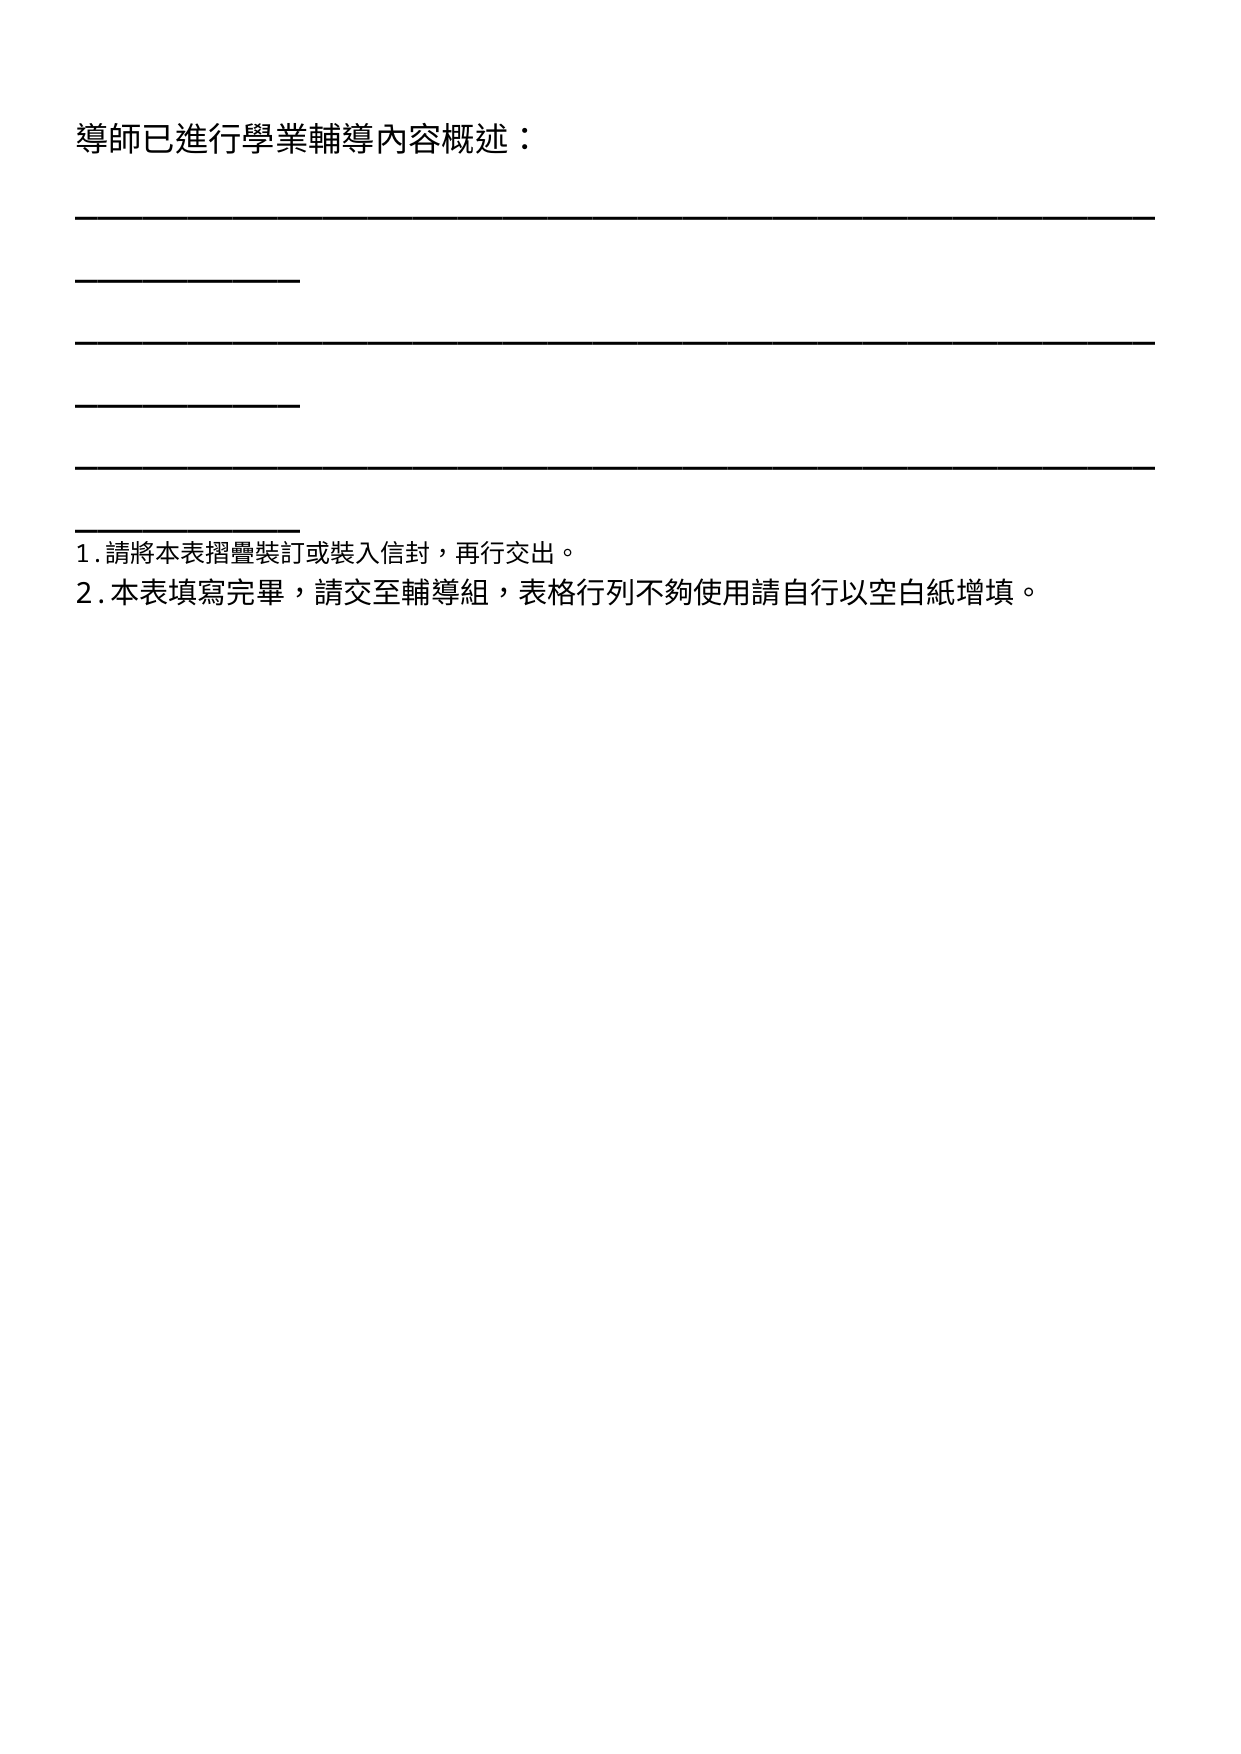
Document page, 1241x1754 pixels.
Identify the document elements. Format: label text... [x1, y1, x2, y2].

text 2.本表填寫完畢，請交至輔導組，表格行列不夠使用請自行以空白紙增填。 [75, 569, 1165, 612]
text __________________________________________________________ [75, 283, 1165, 408]
text __________________________________________________________ [75, 408, 1165, 533]
text 1.請將本表摺疊裝訂或裝入信封，再行交出。 [75, 533, 1165, 569]
text __________________________________________________________ [75, 158, 1165, 283]
text 導師已進行學業輔導內容概述： [75, 96, 1165, 158]
